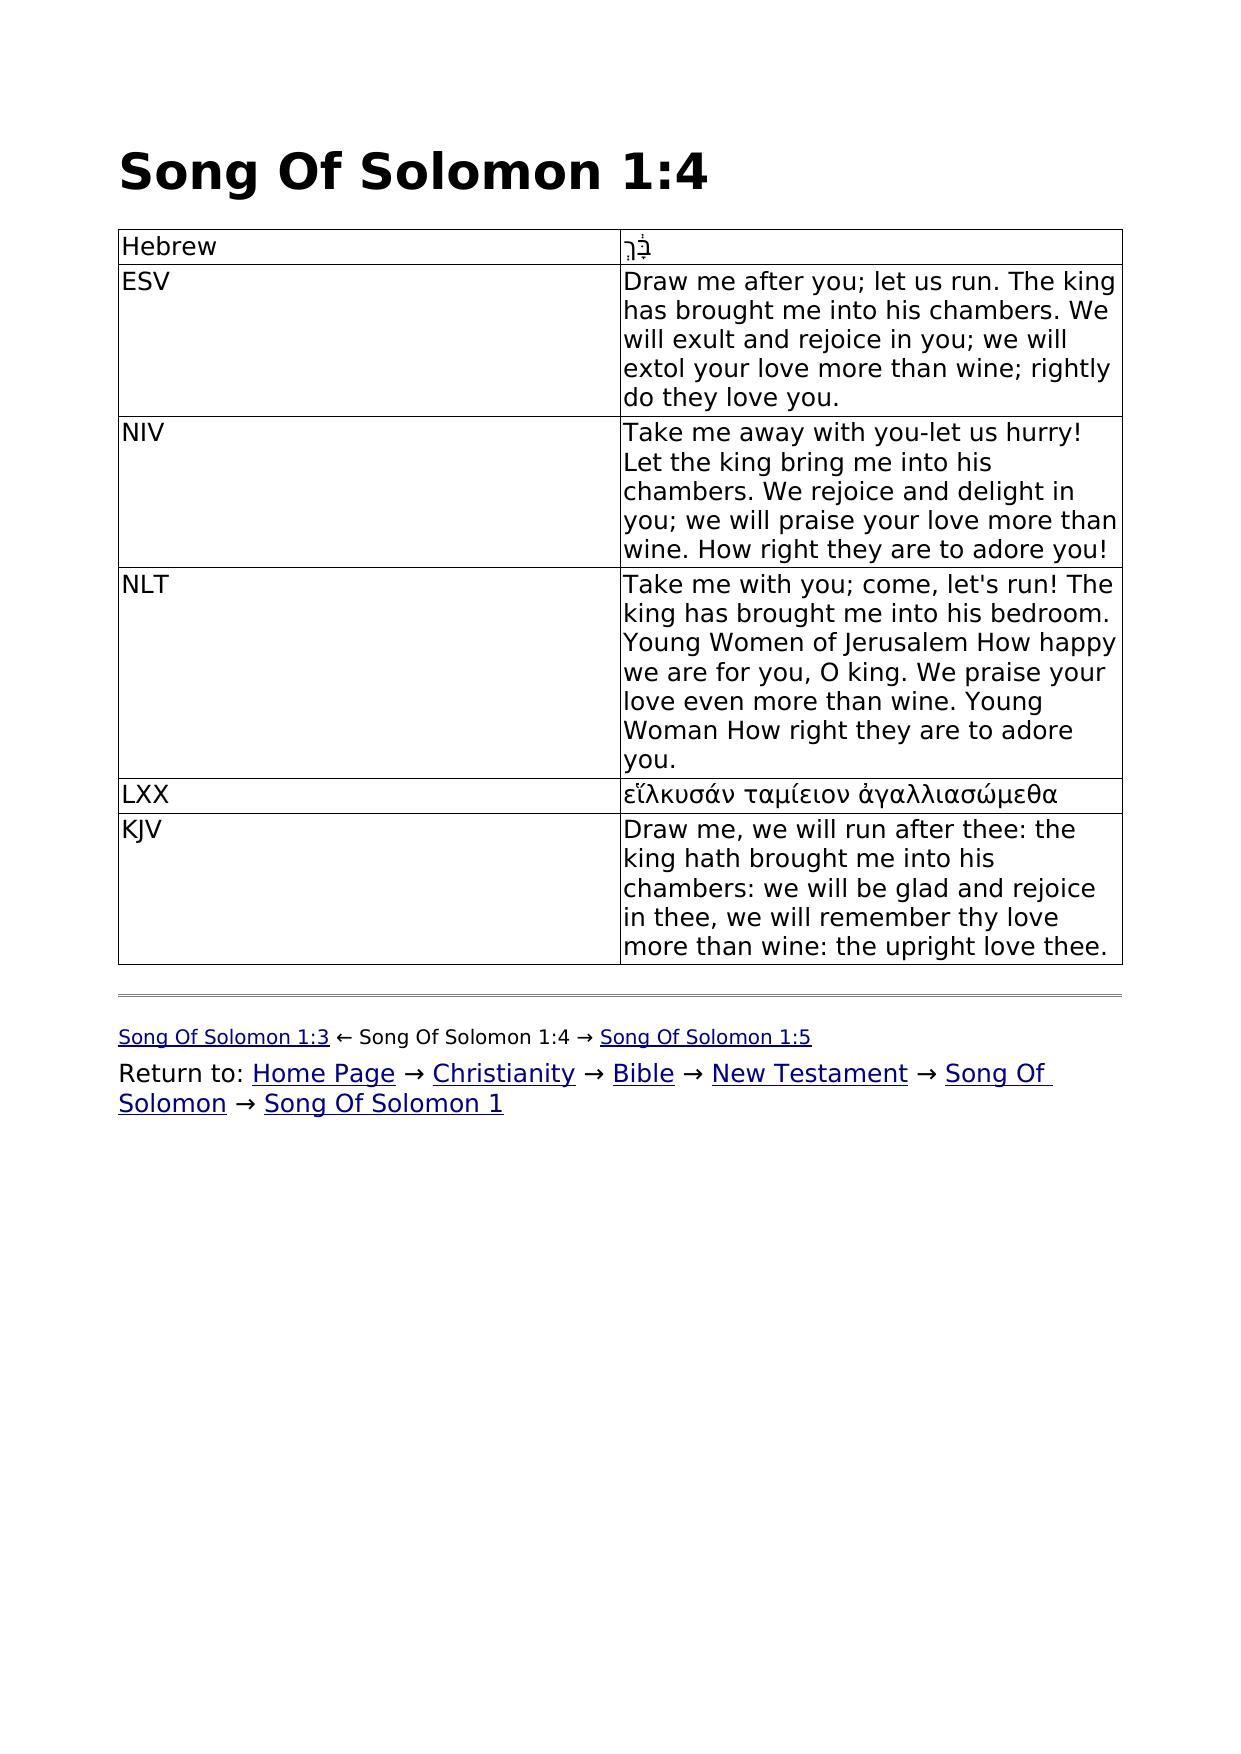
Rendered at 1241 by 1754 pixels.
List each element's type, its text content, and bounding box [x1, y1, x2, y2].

table_cell εἵλκυσάν ταμίειον ἀγαλλιασώμεθα [621, 779, 1122, 812]
text Return to: Home Page → Christianity → Bible → New Testament → Song Of Solomon → Song Of Solomon 1 [118, 1059, 1122, 1118]
table_header בָּ֔ךְ [621, 230, 1122, 264]
table_cell NLT [119, 568, 620, 777]
table_cell Draw me, we will run after thee: the king hath brought me into his chambers: we will be glad and rejoice in thee, we will remember thy love more than wine: the upright love thee. [621, 814, 1122, 964]
table_cell Take me with you; come, let's run! The king has brought me into his bedroom. Young Women of Jerusalem How happy we are for you, O king. We praise your love even more than wine. Young Woman How right they are to adore you. [621, 568, 1122, 777]
table_cell KJV [119, 814, 620, 964]
table_cell Draw me after you; let us run. The king has brought me into his chambers. We will exult and rejoice in you; we will extol your love more than wine; rightly do they love you. [621, 265, 1122, 416]
table_cell NIV [119, 417, 620, 567]
text Song Of Solomon 1:3 ← Song Of Solomon 1:4 → Song Of Solomon 1:5 [118, 1026, 1122, 1059]
table_header Hebrew [119, 230, 620, 264]
table_cell LXX [119, 779, 620, 812]
table_cell Take me away with you-let us hurry! Let the king bring me into his chambers. We rejoice and delight in you; we will praise your love more than wine. How right they are to adore you! [621, 417, 1122, 567]
table_cell ESV [119, 265, 620, 416]
subtitle Song Of Solomon 1:4 [118, 143, 1122, 201]
